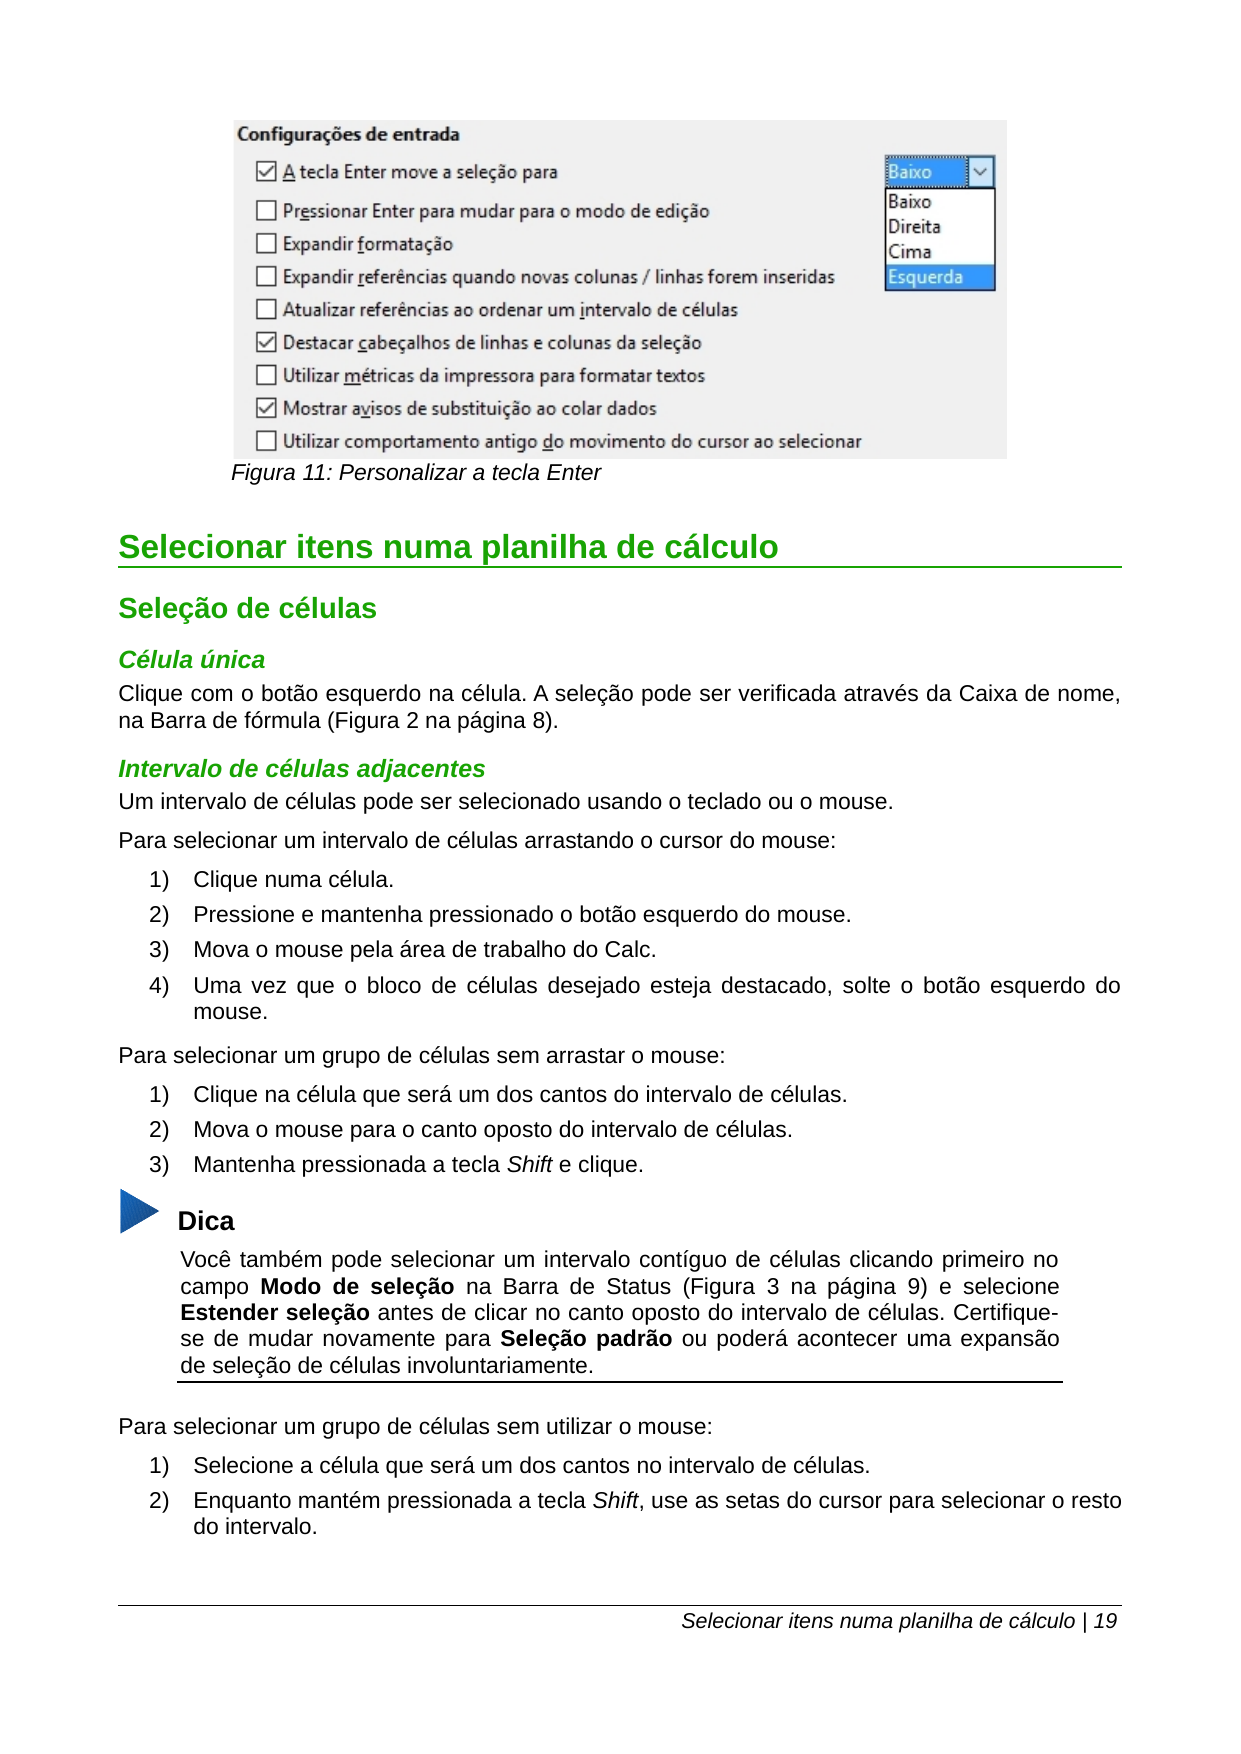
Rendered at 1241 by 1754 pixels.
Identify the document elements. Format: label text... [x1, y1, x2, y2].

list Mantenha pressionada a tecla Shift e clique. [169, 1151, 1122, 1178]
list Clique numa célula. [169, 866, 1122, 892]
list Para selecionar um grupo de células sem utilizar o mouse: [118, 1413, 1122, 1439]
subtitle Dica [118, 1186, 1122, 1236]
picture [233, 120, 1007, 459]
subtitle Intervalo de células adjacentes [118, 753, 1122, 782]
subtitle Seleção de células [118, 591, 1122, 625]
subtitle Selecionar itens numa planilha de cálculo [118, 527, 1122, 566]
text Clique com o botão esquerdo na célula. A seleção pode ser verificada através da Caixa de nome, na Barra de fórmula (Figura 2 na página 8). [118, 680, 1122, 733]
list Uma vez que o bloco de células desejado esteja destacado, solte o botão esquerdo do mouse. [169, 972, 1122, 1024]
subtitle Célula única [118, 646, 1122, 674]
list Clique na célula que será um dos cantos do intervalo de células. [169, 1081, 1122, 1107]
list Mova o mouse pela área de trabalho do Calc. [169, 936, 1122, 963]
list Para selecionar um grupo de células sem arrastar o mouse: [118, 1042, 1122, 1068]
list Pressione e mantenha pressionado o botão esquerdo do mouse. [169, 901, 1122, 927]
list Para selecionar um intervalo de células arrastando o cursor do mouse: [118, 827, 1122, 853]
list Selecione a célula que será um dos cantos no intervalo de células. [169, 1452, 1122, 1478]
text Figura 11: Personalizar a tecla Enter [231, 118, 1009, 485]
text Um intervalo de células pode ser selecionado usando o teclado ou o mouse. [118, 788, 1122, 814]
list Mova o mouse para o canto oposto do intervalo de células. [169, 1116, 1122, 1142]
text Você também pode selecionar um intervalo contíguo de células clicando primeiro no campo Modo de seleção na Barra de Status (Figura 3 na página 9) e selecione Estender seleção antes de clicar no canto oposto do intervalo de células. Certifique-se de mudar novamente para Seleção padrão ou poderá acontecer uma expansão de seleção de células involuntariamente. [177, 1243, 1063, 1381]
list Enquanto mantém pressionada a tecla Shift, use as setas do cursor para selecionar o resto do intervalo. [169, 1487, 1122, 1539]
